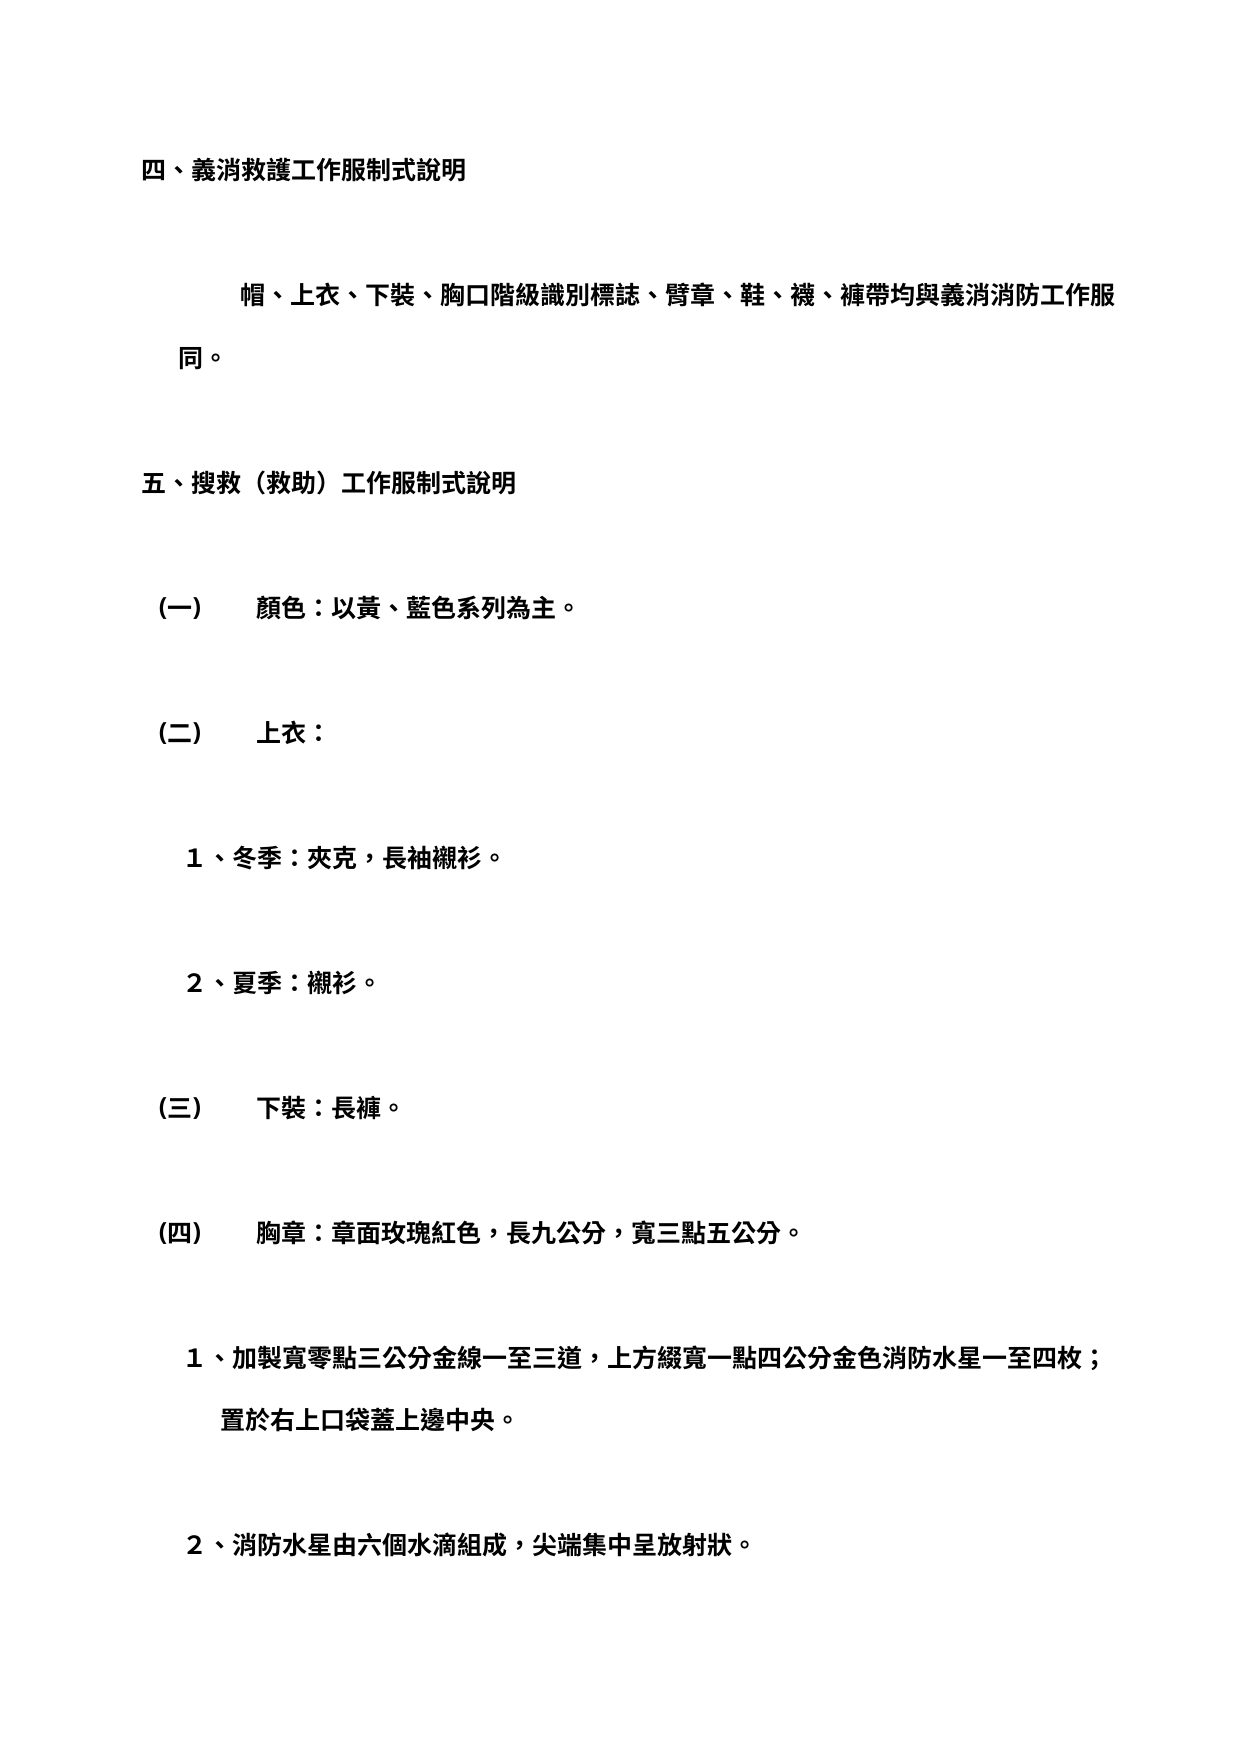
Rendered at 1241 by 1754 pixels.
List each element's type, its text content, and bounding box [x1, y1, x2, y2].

text (二) 上衣： [159, 689, 1122, 752]
text (三) 下裝：長褲。 [159, 1064, 1122, 1127]
text １、冬季：夾克，長袖襯衫。 [183, 814, 1122, 877]
text １、加製寬零點三公分金線一至三道，上方綴寬一點四公分金色消防水星一至四枚；置於右上口袋蓋上邊中央。 [183, 1314, 1122, 1439]
text 五、搜救（救助）工作服制式說明 [141, 439, 1122, 502]
text (四) 胸章：章面玫瑰紅色，長九公分，寬三點五公分。 [159, 1189, 1122, 1252]
text 帽、上衣、下裝、胸口階級識別標誌、臂章、鞋、襪、褲帶均與義消消防工作服同。 [141, 252, 1122, 377]
text ２、夏季：襯衫。 [183, 939, 1122, 1002]
text (一) 顏色：以黃、藍色系列為主。 [159, 564, 1122, 627]
text ２、消防水星由六個水滴組成，尖端集中呈放射狀。 [183, 1502, 1122, 1564]
text 四、義消救護工作服制式說明 [141, 127, 1122, 189]
